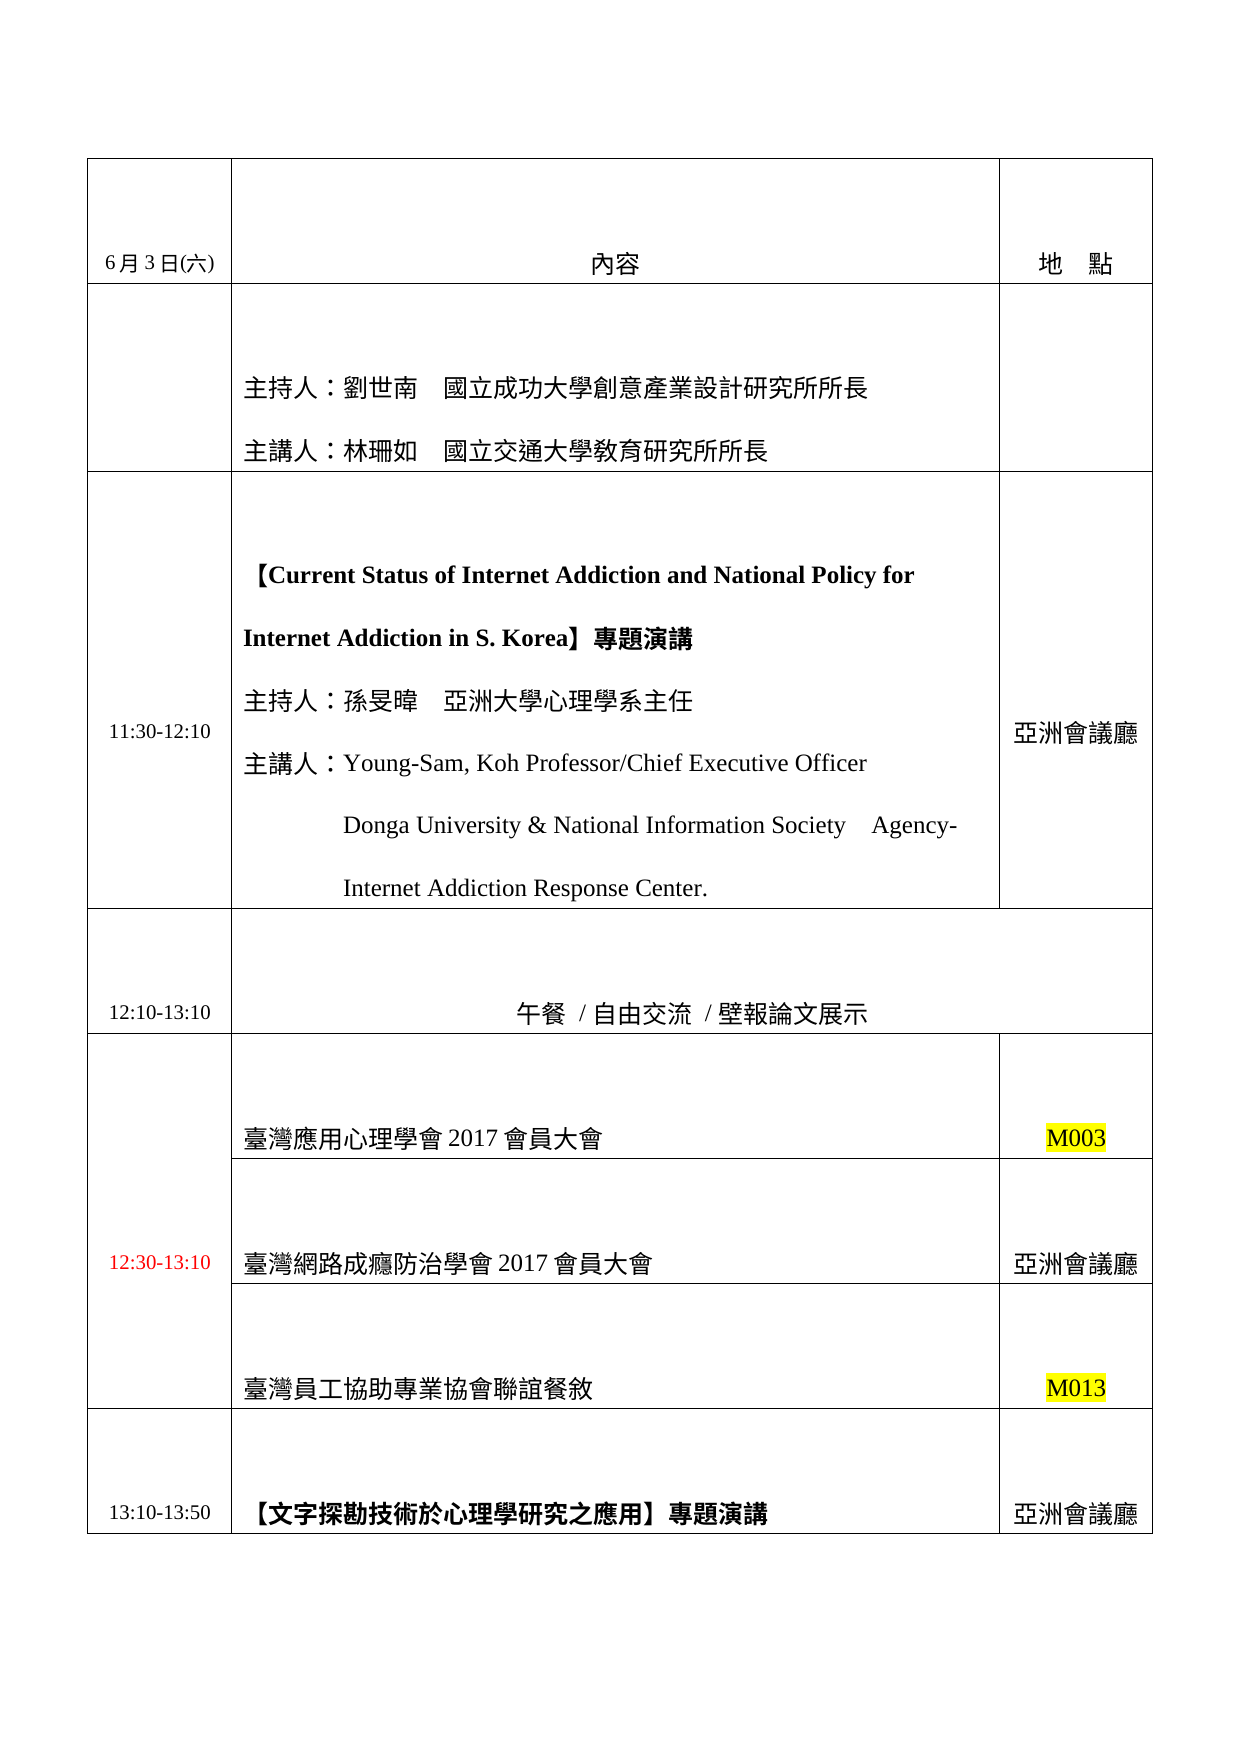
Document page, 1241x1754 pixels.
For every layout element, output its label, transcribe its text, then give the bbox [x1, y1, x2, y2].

table_cell 主持人：劉世南 國立成功大學創意產業設計研究所所長 主講人：林珊如 國立交通大學敎育研究所所長 [232, 284, 999, 471]
table_cell [1000, 284, 1152, 471]
table_cell 午餐 / 自由交流 / 壁報論文展示 [232, 909, 1152, 1033]
table_cell M013 [1000, 1284, 1152, 1408]
table_cell 13:10-13:50 [88, 1409, 231, 1533]
table_cell 【Current Status of Internet Addiction and National Policy for Internet Addiction in S. Korea】專題演講 主持人：孫旻暐 亞洲大學心理學系主任 主講人：Young-Sam, Koh Professor/Chief Executive Officer Donga University & National Information Society Agency-Internet Addiction Response Center. [232, 472, 999, 908]
table_header 內容 [232, 159, 999, 283]
table_cell 臺灣應用心理學會2017會員大會 [232, 1034, 999, 1158]
table_cell 亞洲會議廳 [1000, 472, 1152, 908]
table_cell 臺灣員工協助專業協會聯誼餐敘 [232, 1284, 999, 1408]
table_header 地 點 [1000, 159, 1152, 283]
table_cell 12:30-13:10 [88, 1034, 231, 1408]
table_header 6月3日(六) [88, 159, 231, 283]
table_cell 12:10-13:10 [88, 909, 231, 1033]
table_cell 臺灣網路成癮防治學會2017會員大會 [232, 1159, 999, 1283]
table_cell 【文字探勘技術於心理學研究之應用】專題演講 [232, 1409, 999, 1533]
table_cell 亞洲會議廳 [1000, 1159, 1152, 1283]
table_cell [88, 284, 231, 471]
table_cell M003 [1000, 1034, 1152, 1158]
table_cell 11:30-12:10 [88, 472, 231, 908]
table_cell 亞洲會議廳 [1000, 1409, 1152, 1533]
